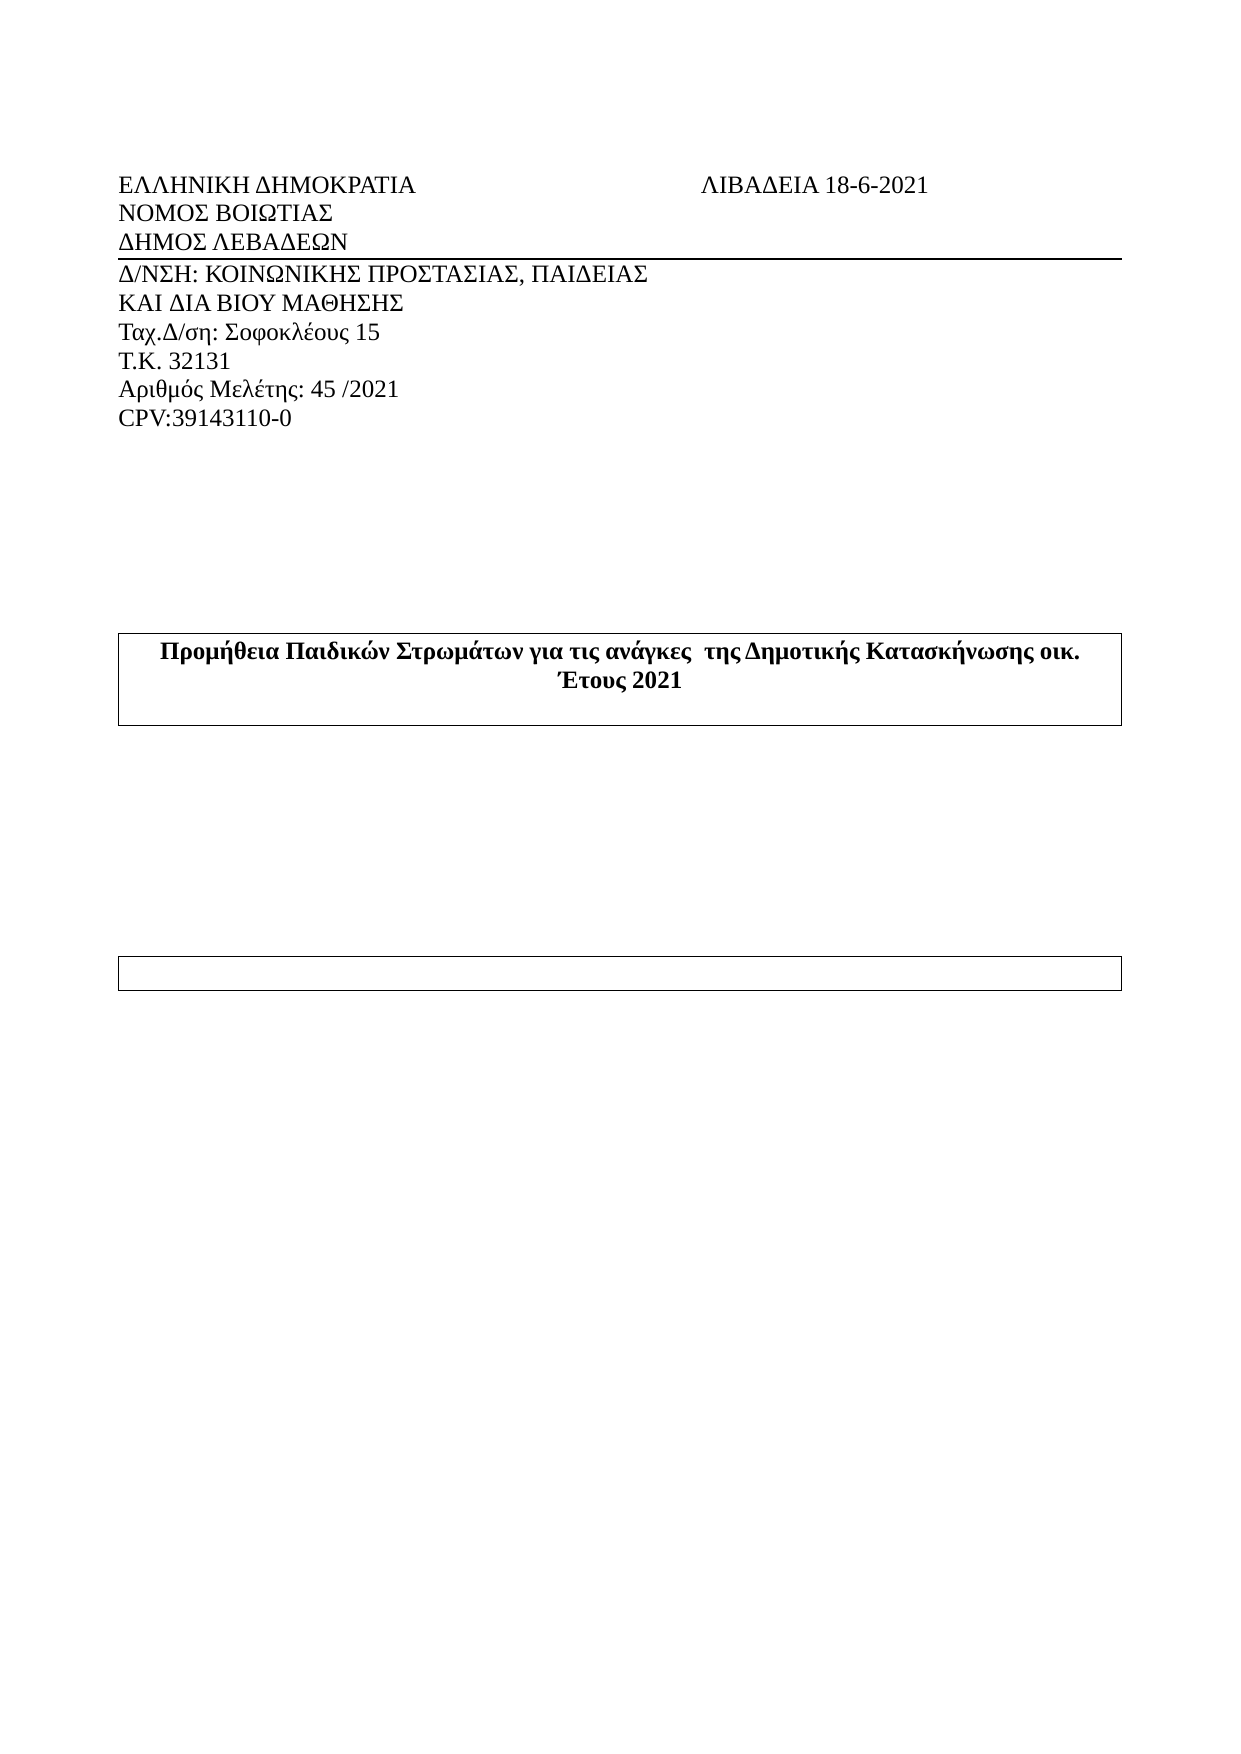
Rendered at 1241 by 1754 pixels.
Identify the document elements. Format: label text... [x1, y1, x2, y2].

text Ταχ.Δ/ση: Σοφοκλέους 15 [118, 317, 1122, 346]
text Αριθμός Μελέτης: 45 /2021 [118, 374, 1122, 403]
text ΚΑΙ ΔΙΑ ΒΙΟΥ ΜΑΘΗΣΗΣ [118, 288, 1122, 317]
text Προμήθεια Παιδικών Στρωμάτων για τις ανάγκες της Δημοτικής Κατασκήνωσης οικ. Έτους 2021 [119, 634, 1121, 694]
text Δ/ΝΣΗ: ΚΟΙΝΩΝΙΚΗΣ ΠΡΟΣΤΑΣΙΑΣ, ΠΑΙΔΕΙΑΣ [118, 260, 1122, 288]
text CPV:39143110-0 [118, 403, 1122, 432]
subtitle ΝΟΜΟΣ ΒΟΙΩΤΙΑΣ [118, 198, 1122, 227]
subtitle ΕΛΛΗΝΙΚΗ ΔΗΜΟΚΡΑΤΙΑ ΛΙΒΑΔΕΙΑ 18-6-2021 [118, 170, 1122, 198]
text ΔΗΜΟΣ ΛΕΒΑΔΕΩΝ [118, 227, 1122, 258]
text Τ.Κ. 32131 [118, 346, 1122, 374]
